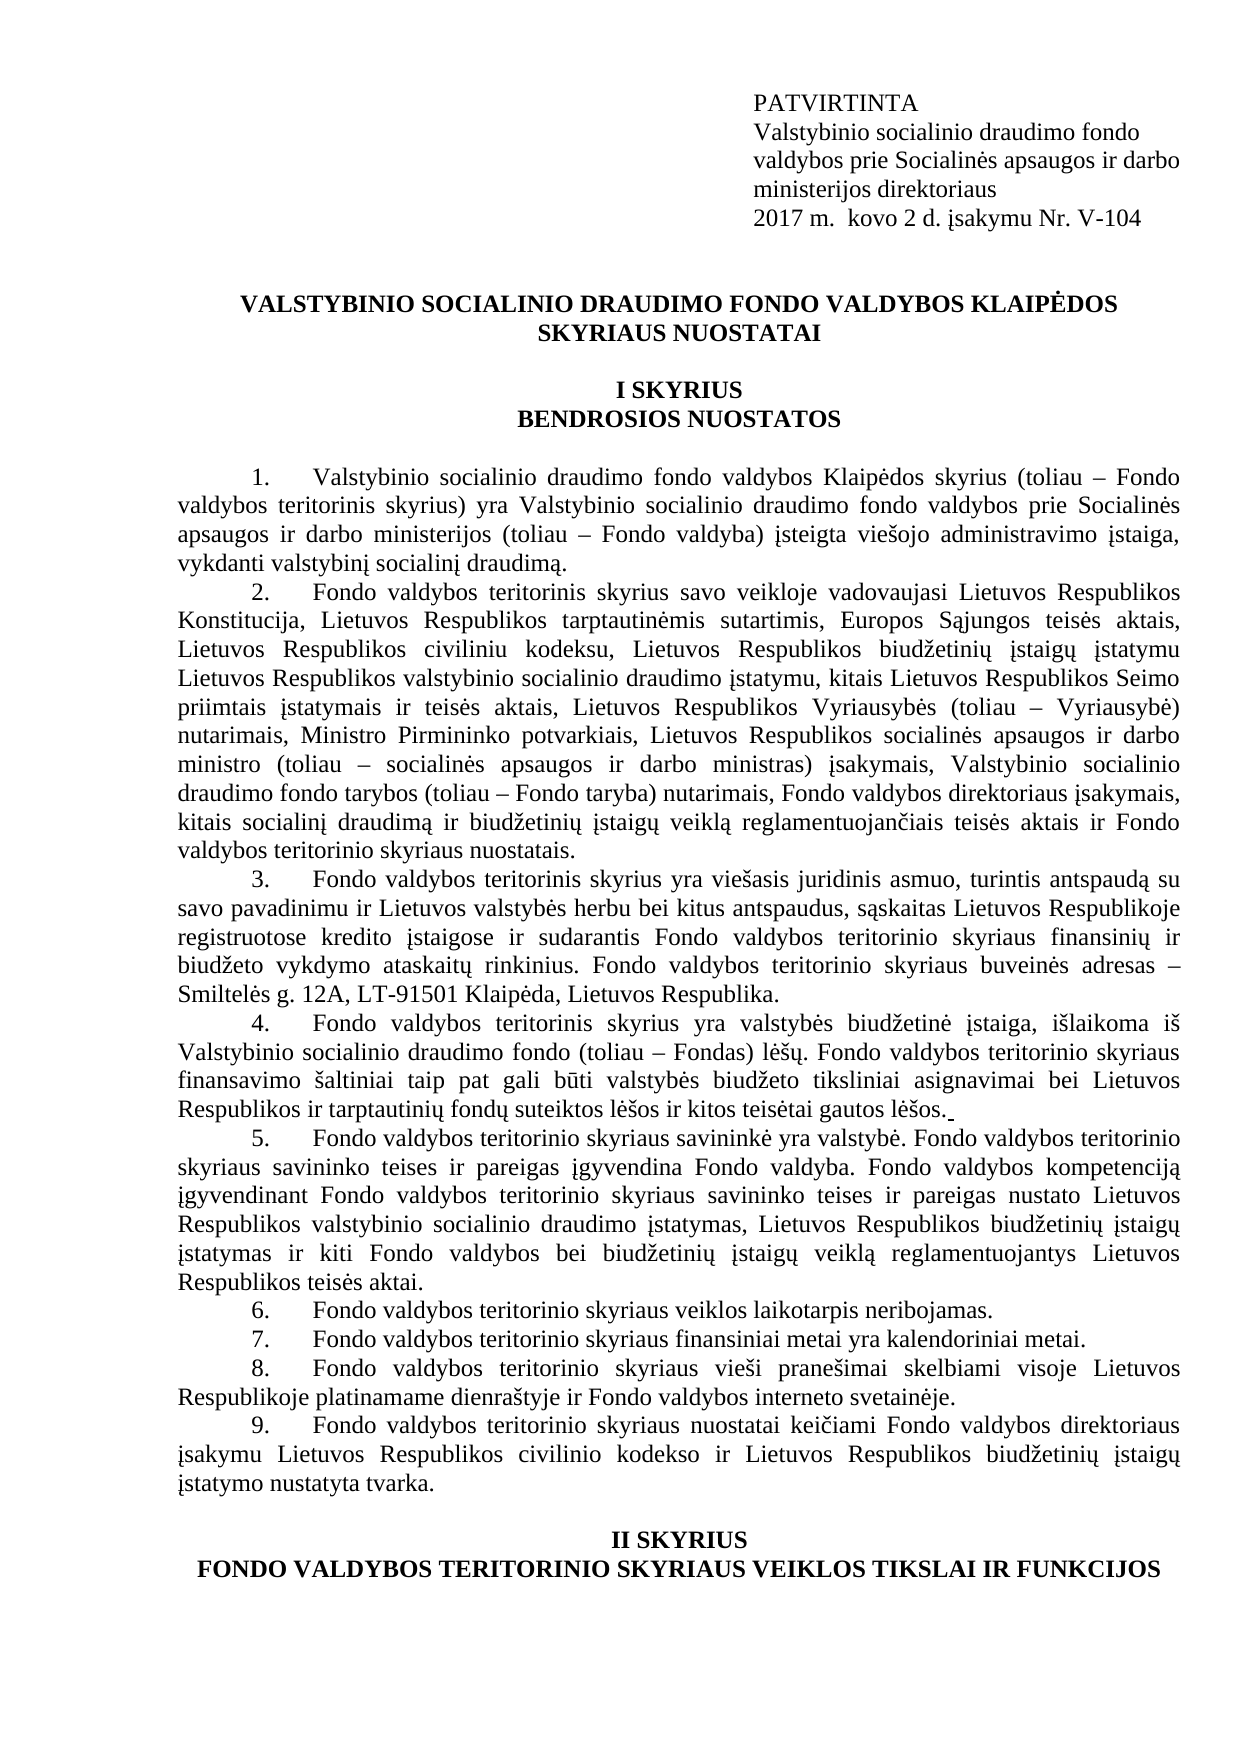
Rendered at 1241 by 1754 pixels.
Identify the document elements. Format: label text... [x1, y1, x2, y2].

text valdybos prie Socialinės apsaugos ir darbo [753, 145, 1181, 174]
text 9. Fondo valdybos teritorinio skyriaus nuostatai keičiami Fondo valdybos direktoriaus įsakymu Lietuvos Respublikos civilinio kodekso ir Lietuvos Respublikos biudžetinių įstaigų įstatymo nustatyta tvarka. [177, 1410, 1181, 1497]
text FONDO VALDYBOS TERITORINIO SKYRIAUS VEIKLOS TIKSLAI IR FUNKCIJOS [177, 1554, 1181, 1583]
text 6. Fondo valdybos teritorinio skyriaus veiklos laikotarpis neribojamas. [177, 1295, 1181, 1324]
text II SKYRIUS [177, 1525, 1181, 1554]
text BENDROSIOS NUOSTATOS [177, 404, 1181, 433]
text 4. Fondo valdybos teritorinis skyrius yra valstybės biudžetinė įstaiga, išlaikoma iš Valstybinio socialinio draudimo fondo (toliau – Fondas) lėšų. Fondo valdybos teritorinio skyriaus finansavimo šaltiniai taip pat gali būti valstybės biudžeto tiksliniai asignavimai bei Lietuvos Respublikos ir tarptautinių fondų suteiktos lėšos ir kitos teisėtai gautos lėšos. [177, 1008, 1181, 1123]
text 8. Fondo valdybos teritorinio skyriaus vieši pranešimai skelbiami visoje Lietuvos Respublikoje platinamame dienraštyje ir Fondo valdybos interneto svetainėje. [177, 1353, 1181, 1410]
text 2017 m. kovo 2 d. įsakymu Nr. V-104 [753, 203, 1181, 232]
text Valstybinio socialinio draudimo fondo [753, 117, 1181, 145]
text PATVIRTINTA [753, 88, 1181, 117]
text VALSTYBINIO SOCIALINIO DRAUDIMO FONDO VALDYBOS KLAIPĖDOS SKYRIAUS NUOSTATAI [177, 289, 1181, 347]
text ministerijos direktoriaus [753, 174, 1181, 203]
text 2. Fondo valdybos teritorinis skyrius savo veikloje vadovaujasi Lietuvos Respublikos Konstitucija, Lietuvos Respublikos tarptautinėmis sutartimis, Europos Sąjungos teisės aktais, Lietuvos Respublikos civiliniu kodeksu, Lietuvos Respublikos biudžetinių įstaigų įstatymu Lietuvos Respublikos valstybinio socialinio draudimo įstatymu, kitais Lietuvos Respublikos Seimo priimtais įstatymais ir teisės aktais, Lietuvos Respublikos Vyriausybės (toliau – Vyriausybė) nutarimais, Ministro Pirmininko potvarkiais, Lietuvos Respublikos socialinės apsaugos ir darbo ministro (toliau – socialinės apsaugos ir darbo ministras) įsakymais, Valstybinio socialinio draudimo fondo tarybos (toliau – Fondo taryba) nutarimais, Fondo valdybos direktoriaus įsakymais, kitais socialinį draudimą ir biudžetinių įstaigų veiklą reglamentuojančiais teisės aktais ir Fondo valdybos teritorinio skyriaus nuostatais. [177, 577, 1181, 864]
text I SKYRIUS [177, 375, 1181, 404]
text 5. Fondo valdybos teritorinio skyriaus savininkė yra valstybė. Fondo valdybos teritorinio skyriaus savininko teises ir pareigas įgyvendina Fondo valdyba. Fondo valdybos kompetenciją įgyvendinant Fondo valdybos teritorinio skyriaus savininko teises ir pareigas nustato Lietuvos Respublikos valstybinio socialinio draudimo įstatymas, Lietuvos Respublikos biudžetinių įstaigų įstatymas ir kiti Fondo valdybos bei biudžetinių įstaigų veiklą reglamentuojantys Lietuvos Respublikos teisės aktai. [177, 1123, 1181, 1295]
text 1. Valstybinio socialinio draudimo fondo valdybos Klaipėdos skyrius (toliau – Fondo valdybos teritorinis skyrius) yra Valstybinio socialinio draudimo fondo valdybos prie Socialinės apsaugos ir darbo ministerijos (toliau – Fondo valdyba) įsteigta viešojo administravimo įstaiga, vykdanti valstybinį socialinį draudimą. [177, 462, 1181, 577]
text 3. Fondo valdybos teritorinis skyrius yra viešasis juridinis asmuo, turintis antspaudą su savo pavadinimu ir Lietuvos valstybės herbu bei kitus antspaudus, sąskaitas Lietuvos Respublikoje registruotose kredito įstaigose ir sudarantis Fondo valdybos teritorinio skyriaus finansinių ir biudžeto vykdymo ataskaitų rinkinius. Fondo valdybos teritorinio skyriaus buveinės adresas – Smiltelės g. 12A, LT-91501 Klaipėda, Lietuvos Respublika. [177, 864, 1181, 1008]
text 7. Fondo valdybos teritorinio skyriaus finansiniai metai yra kalendoriniai metai. [177, 1324, 1181, 1353]
